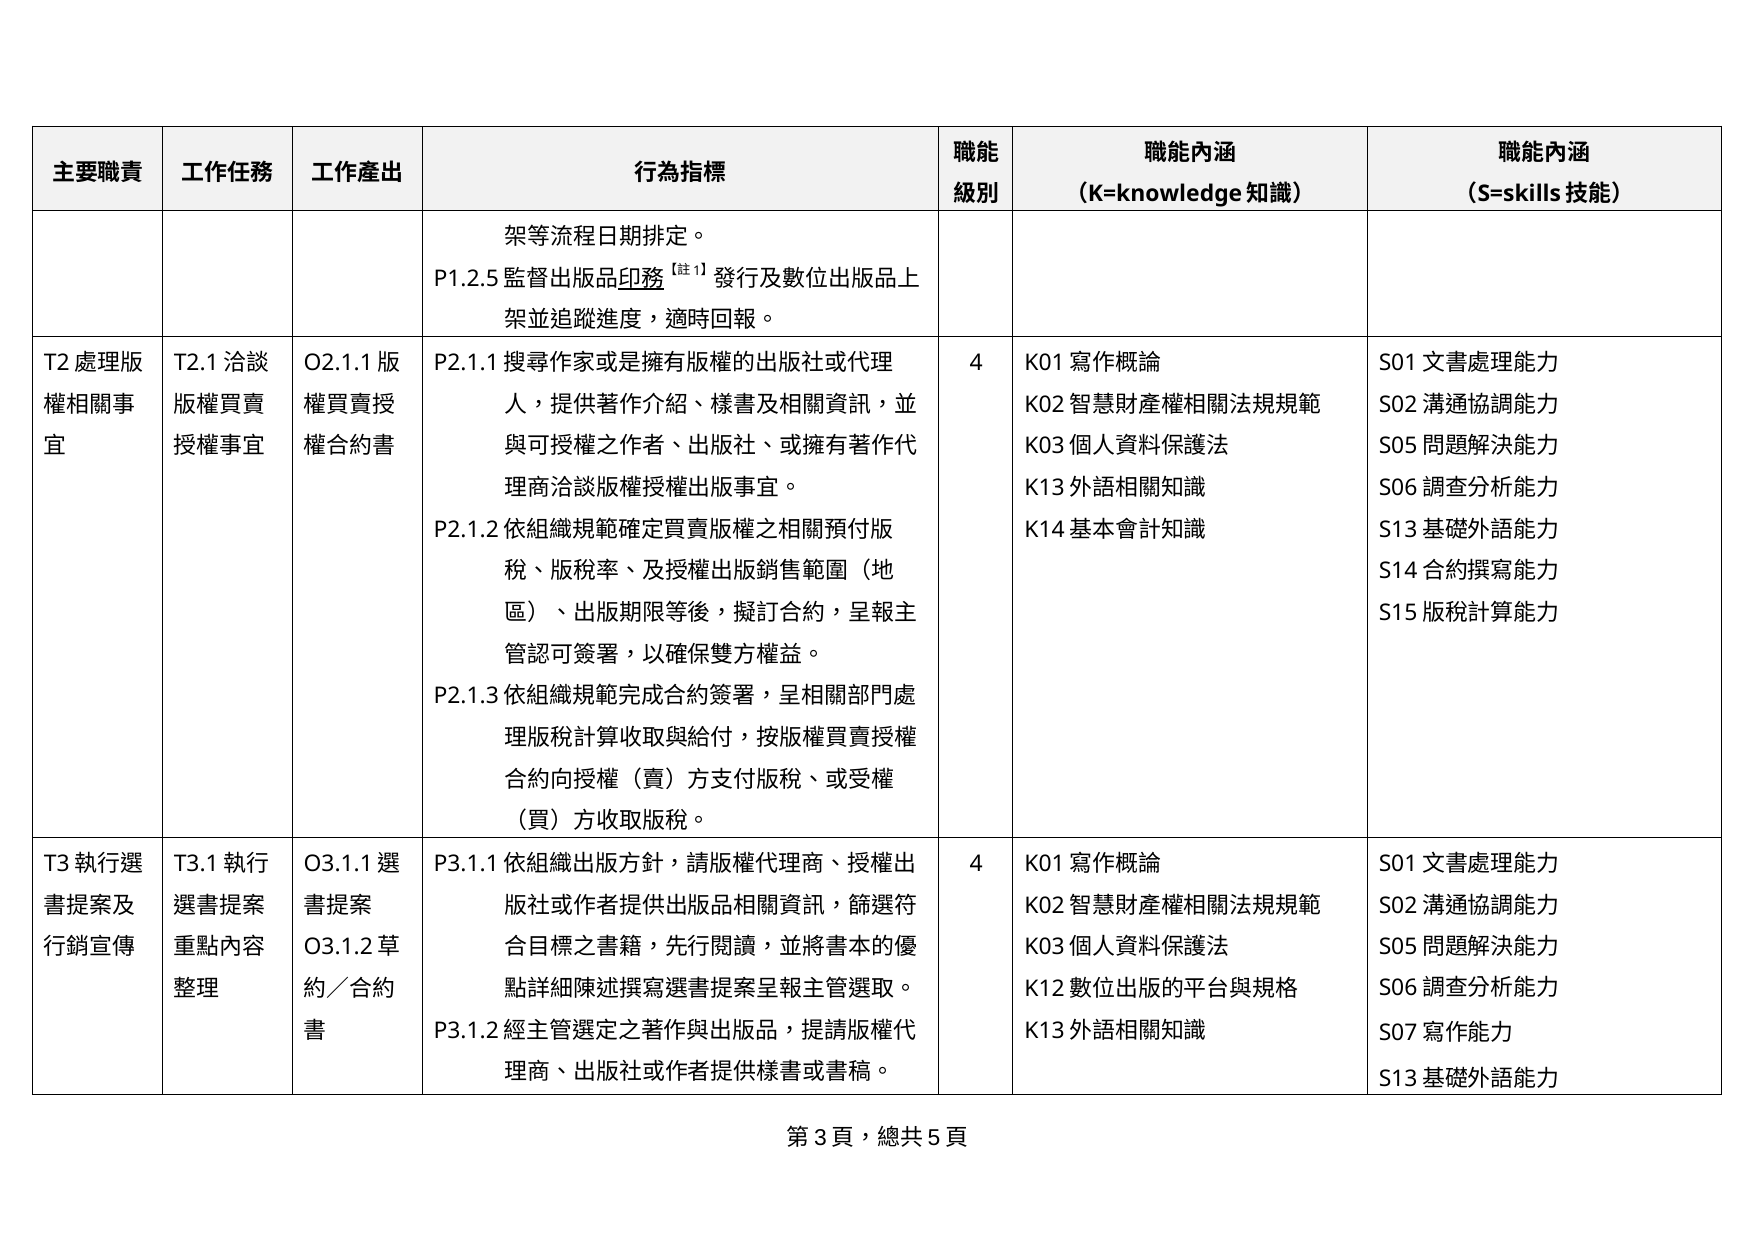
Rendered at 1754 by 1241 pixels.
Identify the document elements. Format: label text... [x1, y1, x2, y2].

table_cell [1013, 211, 1367, 336]
table_cell S01文書處理能力 S02溝通協調能力 S05問題解決能力 S06調查分析能力 S13基礎外語能力 S14合約撰寫能力 S15版稅計算能力 [1368, 337, 1721, 837]
table_cell K01寫作概論 K02智慧財產權相關法規規範 K03個人資料保護法 K13外語相關知識 K14基本會計知識 [1013, 337, 1367, 837]
table_cell 架等流程日期排定。 P1.2.5監督出版品印務【註1】發行及數位出版品上架並追蹤進度，適時回報。 [423, 211, 938, 336]
table_header 行為指標 [423, 127, 938, 210]
table_cell O3.1.1選書提案 O3.1.2草約／合約書 [293, 838, 422, 1094]
table_cell [293, 211, 422, 336]
table_header 職能 級別 [939, 127, 1012, 210]
table_header 職能內涵 （S=skills技能） [1368, 127, 1721, 210]
table_cell [163, 211, 292, 336]
table_cell P2.1.1搜尋作家或是擁有版權的出版社或代理人，提供著作介紹、樣書及相關資訊，並與可授權之作者、出版社、或擁有著作代理商洽談版權授權出版事宜。 P2.1.2依組織規範確定買賣版權之相關預付版稅、版稅率、及授權出版銷售範圍（地區）、出版期限等後，擬訂合約，呈報主管認可簽署，以確保雙方權益。 P2.1.3依組織規範完成合約簽署，呈相關部門處理版稅計算收取與給付，按版權買賣授權合約向授權（賣）方支付版稅、或受權（買）方收取版稅。 [423, 337, 938, 837]
table_header 主要職責 [33, 127, 162, 210]
table_cell 4 [939, 337, 1012, 837]
table_cell K01寫作概論 K02智慧財產權相關法規規範 K03個人資料保護法 K12數位出版的平台與規格 K13外語相關知識 [1013, 838, 1367, 1094]
table_cell O2.1.1版權買賣授權合約書 [293, 337, 422, 837]
table_cell T2.1洽談版權買賣授權事宜 [163, 337, 292, 837]
table_header 工作任務 [163, 127, 292, 210]
table_cell P3.1.1依組織出版方針，請版權代理商、授權出版社或作者提供出版品相關資訊，篩選符合目標之書籍，先行閱讀，並將書本的優點詳細陳述撰寫選書提案呈報主管選取。 P3.1.2經主管選定之著作與出版品，提請版權代理商、出版社或作者提供樣書或書稿。 [423, 838, 938, 1094]
table_cell [1368, 211, 1721, 336]
table_cell S01文書處理能力 S02溝通協調能力 S05問題解決能力 S06調查分析能力 S07寫作能力 S13基礎外語能力 [1368, 838, 1721, 1094]
table_header 工作產出 [293, 127, 422, 210]
table_cell T3.1執行選書提案重點內容整理 [163, 838, 292, 1094]
table_cell [939, 211, 1012, 336]
table_header 職能內涵 （K=knowledge知識） [1013, 127, 1367, 210]
table_cell T3執行選書提案及行銷宣傳 [33, 838, 162, 1094]
table_cell 4 [939, 838, 1012, 1094]
table_cell T2處理版權相關事宜 [33, 337, 162, 837]
